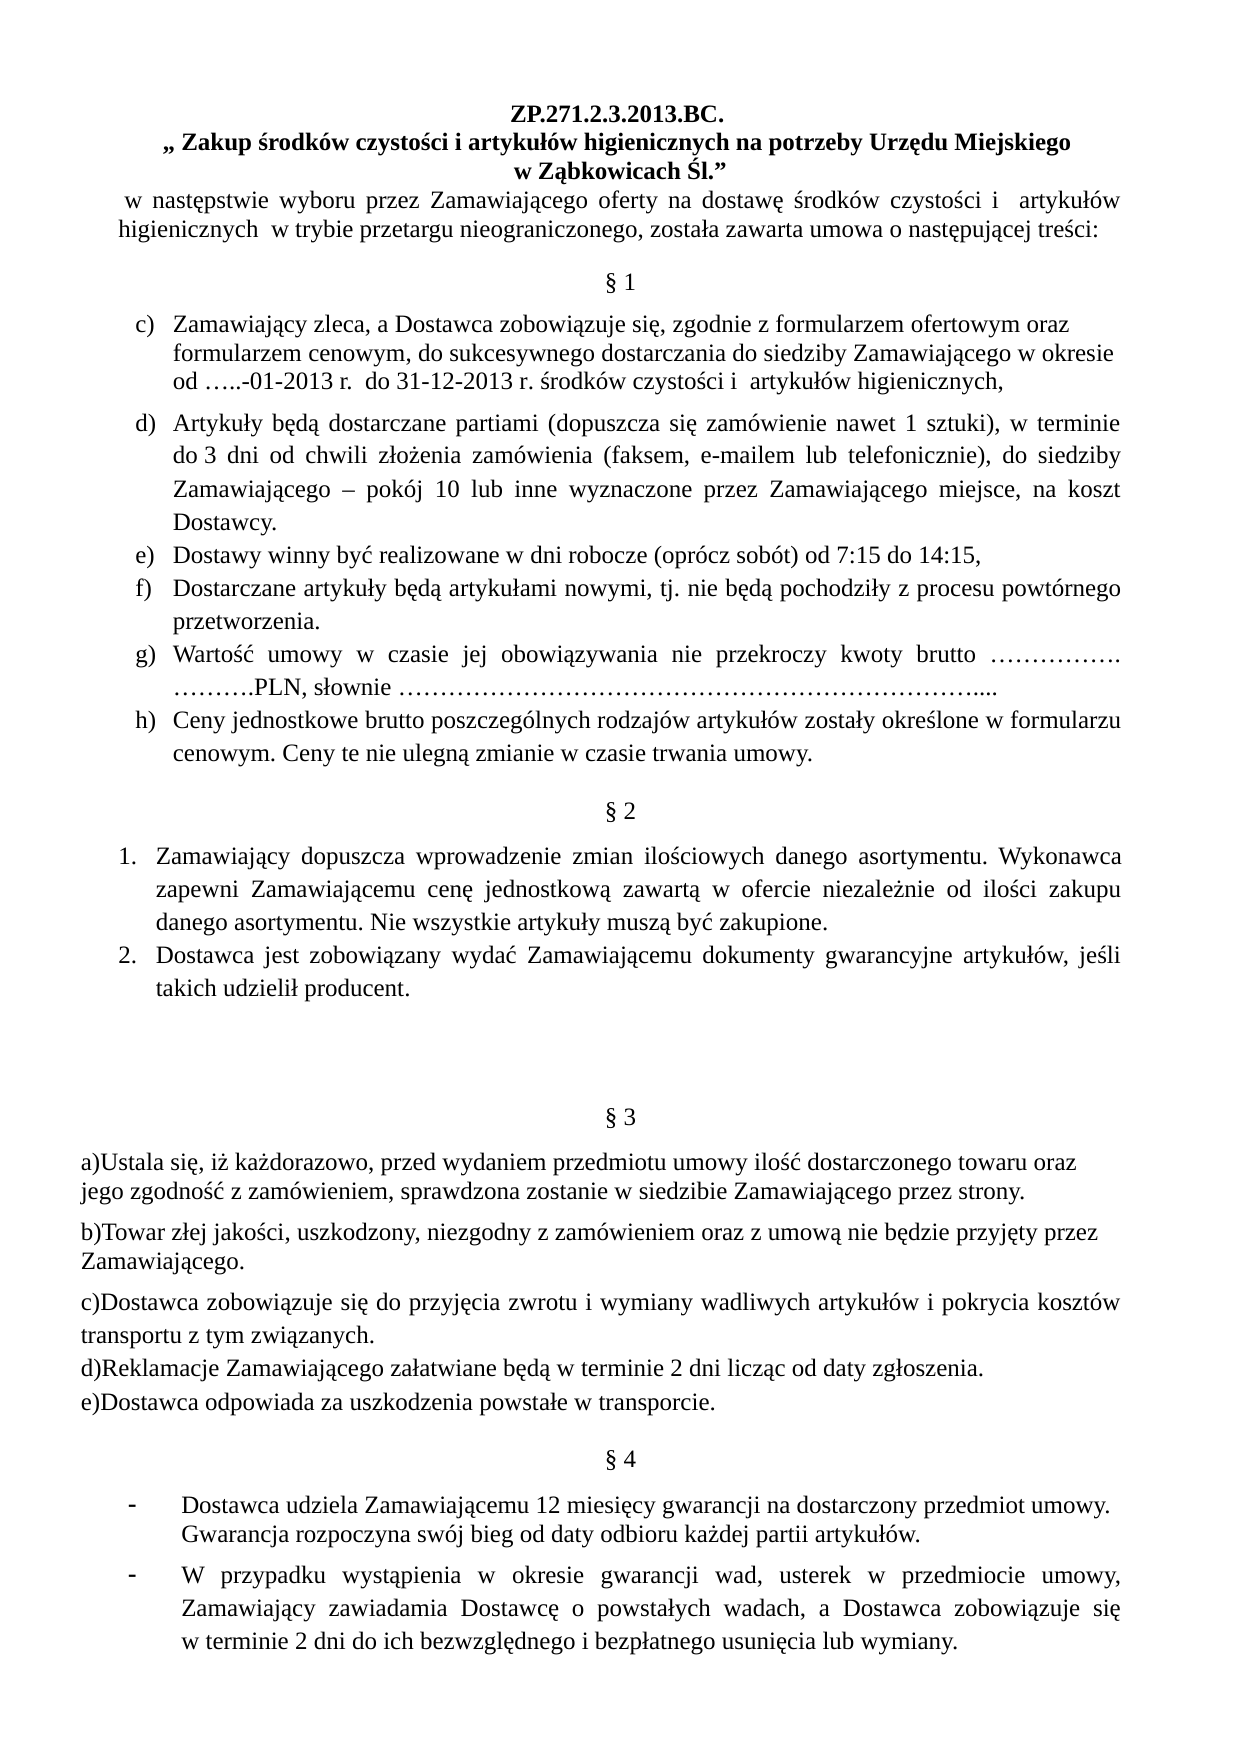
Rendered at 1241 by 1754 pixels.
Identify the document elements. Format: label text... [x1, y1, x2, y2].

list Dostawca udziela Zamawiającemu 12 miesięcy gwarancji na dostarczony przedmiot umowy. Gwarancja rozpoczyna swój bieg od daty odbioru każdej partii artykułów. [128, 1490, 1122, 1548]
list W przypadku wystąpienia w okresie gwarancji wad, usterek w przedmiocie umowy, Zamawiający zawiadamia Dostawcę o powstałych wadach, a Dostawca zobowiązuje się w terminie 2 dni do ich bezwzględnego i bezpłatnego usunięcia lub wymiany. [128, 1560, 1122, 1655]
list Wartość umowy w czasie jej obowiązywania nie przekroczy kwoty brutto …………….……….PLN, słownie …………………………………………………………….... [135, 639, 1122, 701]
list Dostawca jest zobowiązany wydać Zamawiającemu dokumenty gwarancyjne artykułów, jeśli takich udzielił producent. [118, 940, 1122, 1002]
list Dostawca odpowiada za uszkodzenia powstałe w transporcie. [81, 1387, 1122, 1415]
list Dostawy winny być realizowane w dni robocze (oprócz sobót) od 7:15 do 14:15, [135, 540, 1122, 568]
list Dostawca zobowiązuje się do przyjęcia zwrotu i wymiany wadliwych artykułów i pokrycia kosztów transportu z tym związanych. [81, 1287, 1122, 1349]
list Reklamacje Zamawiającego załatwiane będą w terminie 2 dni licząc od daty zgłoszenia. [81, 1353, 1122, 1382]
list Zamawiający zleca, a Dostawca zobowiązuje się, zgodnie z formularzem ofertowym oraz formularzem cenowym, do sukcesywnego dostarczania do siedziby Zamawiającego w okresie od …..-01-2013 r. do 31-12-2013 r. środków czystości i artykułów higienicznych, [135, 309, 1122, 395]
text § 3 [118, 1102, 1122, 1131]
list Artykuły będą dostarczane partiami (dopuszcza się zamówienie nawet 1 sztuki), w terminie do 3 dni od chwili złożenia zamówienia (faksem, e-mailem lub telefonicznie), do siedziby Zamawiającego – pokój 10 lub inne wyznaczone przez Zamawiającego miejsce, na koszt Dostawcy. [135, 408, 1122, 535]
text § 2 [118, 796, 1122, 824]
list Zamawiający dopuszcza wprowadzenie zmian ilościowych danego asortymentu. Wykonawca zapewni Zamawiającemu cenę jednostkową zawartą w ofercie niezależnie od ilości zakupu danego asortymentu. Nie wszystkie artykuły muszą być zakupione. [118, 841, 1122, 936]
list Dostarczane artykuły będą artykułami nowymi, tj. nie będą pochodziły z procesu powtórnego przetworzenia. [135, 573, 1122, 634]
text w następstwie wyboru przez Zamawiającego oferty na dostawę środków czystości i artykułów higienicznych w trybie przetargu nieograniczonego, została zawarta umowa o następującej treści: [118, 185, 1122, 242]
text § 1 [118, 267, 1122, 296]
list Towar złej jakości, uszkodzony, niezgodny z zamówieniem oraz z umową nie będzie przyjęty przez Zamawiającego. [81, 1217, 1122, 1275]
list Ceny jednostkowe brutto poszczególnych rodzajów artykułów zostały określone w formularzu cenowym. Ceny te nie ulegną zmianie w czasie trwania umowy. [135, 705, 1122, 767]
list Ustala się, iż każdorazowo, przed wydaniem przedmiotu umowy ilość dostarczonego towaru oraz jego zgodność z zamówieniem, sprawdzona zostanie w siedzibie Zamawiającego przez strony. [81, 1147, 1122, 1205]
text § 4 [118, 1444, 1122, 1473]
